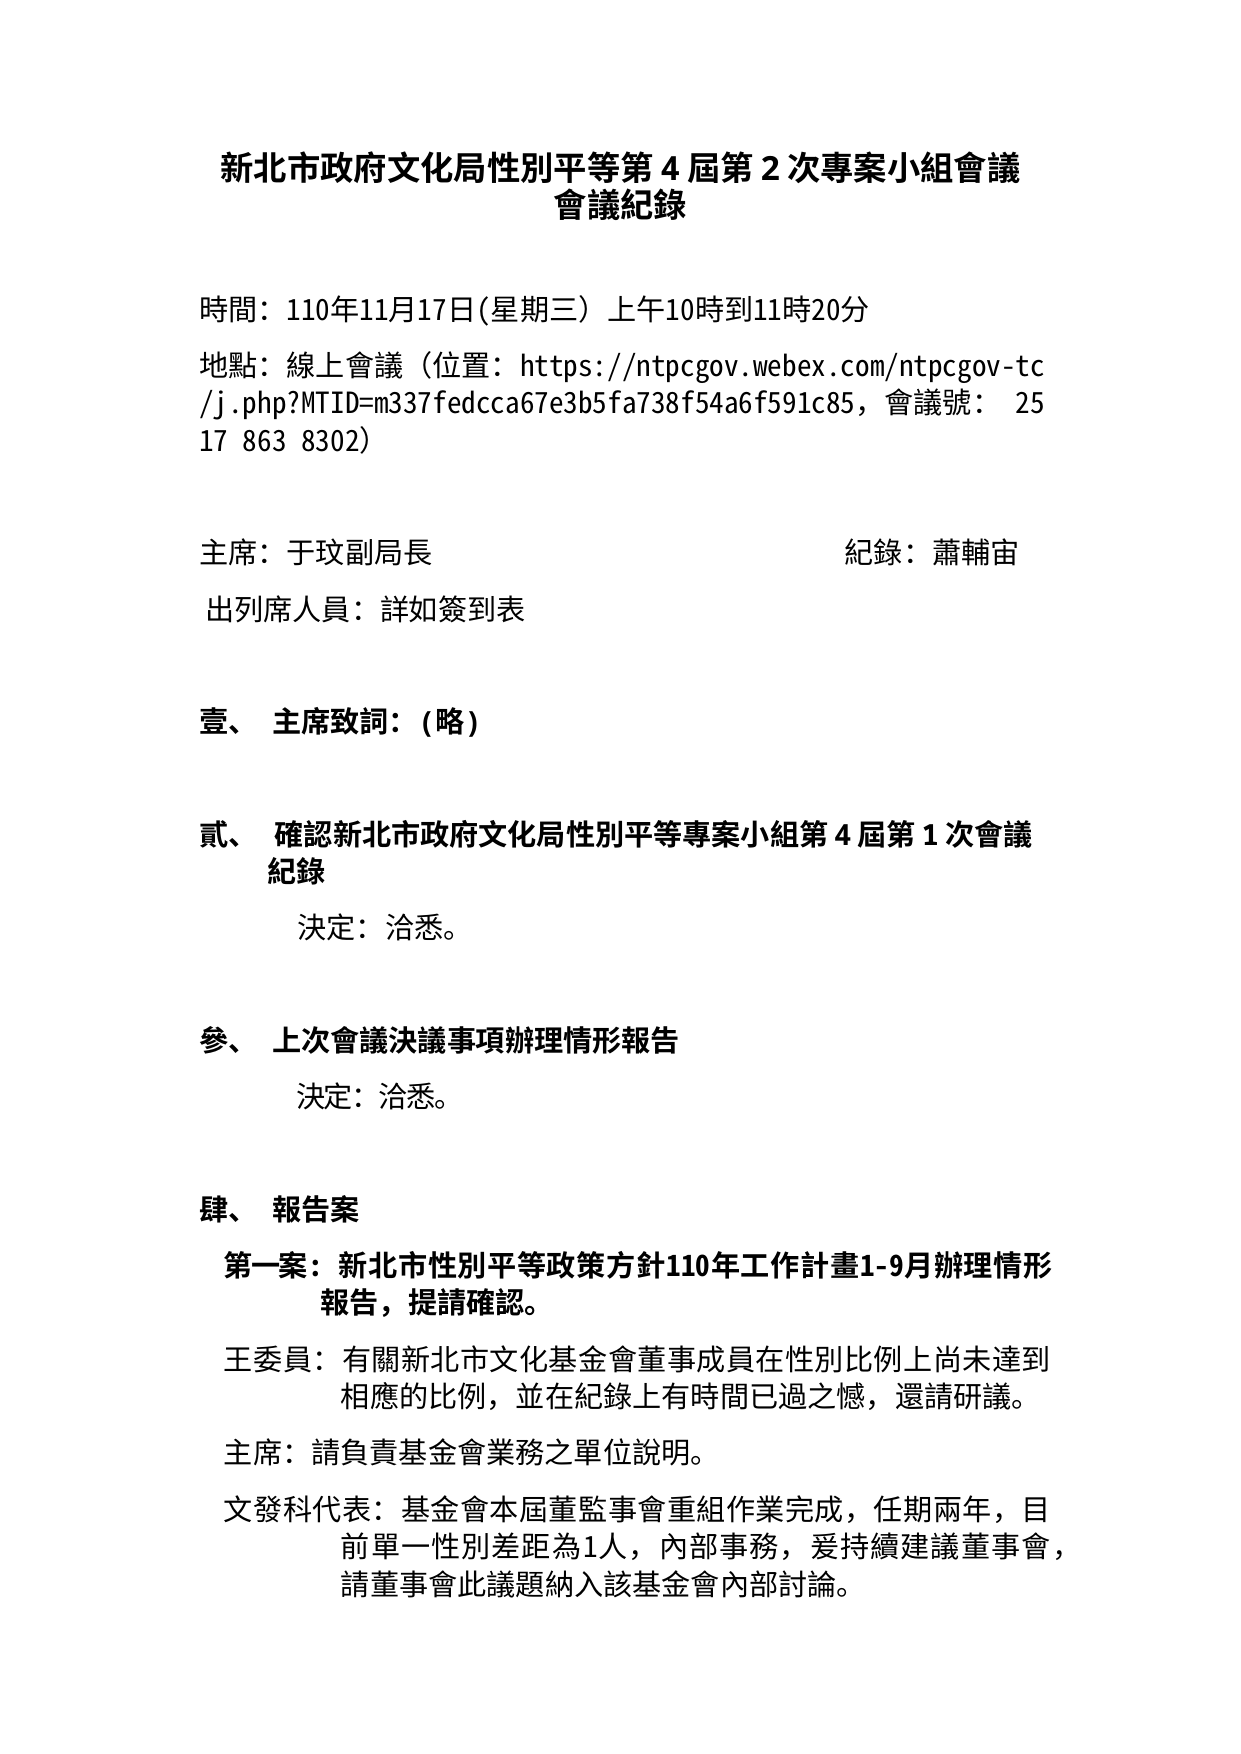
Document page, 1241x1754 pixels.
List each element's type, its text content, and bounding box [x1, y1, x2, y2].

text 新北市政府文化局性別平等第4屆第2次專案小組會議 [187, 150, 1053, 187]
text 時間：110年11月17日(星期三）上午10時到11時20分 [199, 290, 1053, 328]
text 主席：請負責基金會業務之單位說明。 [224, 1434, 1053, 1471]
text 壹、 主席致詞：(略) [199, 703, 1053, 740]
text 貳、 確認新北市政府文化局性別平等專案小組第4屆第1次會議 紀錄 [199, 815, 1053, 890]
text 出列席人員：詳如簽到表 [187, 590, 1053, 628]
text 決定：洽悉。 [199, 909, 1053, 946]
text 會議紀錄 [187, 187, 1053, 225]
text 主席：于玟副局長 紀錄：蕭輔宙 [199, 534, 1053, 571]
text 決定：洽悉。 [199, 1078, 1053, 1115]
text 第一案: 新北市性別平等政策方針110年工作計畫1-9月辦理情形報告，提請確認。 [224, 1246, 1053, 1321]
text 參、 上次會議決議事項辦理情形報告 [199, 1021, 1053, 1059]
text 王委員：有關新北市文化基金會董事成員在性別比例上尚未達到相應的比例，並在紀錄上有時間已過之憾，還請研議。 [224, 1340, 1053, 1415]
text 地點：線上會議（位置：https://ntpcgov.webex.com/ntpcgov-tc/j.php?MTID=m337fedcca67e3b5fa738f54a6f591c85，會議號： 2517 863 8302） [199, 346, 1053, 459]
text 文發科代表：基金會本屆董監事會重組作業完成，任期兩年，目前單一性別差距為1人，內部事務，爰持續建議董事會，請董事會此議題納入該基金會內部討論。 [224, 1490, 1053, 1603]
text 肆、 報告案 [199, 1190, 1053, 1228]
